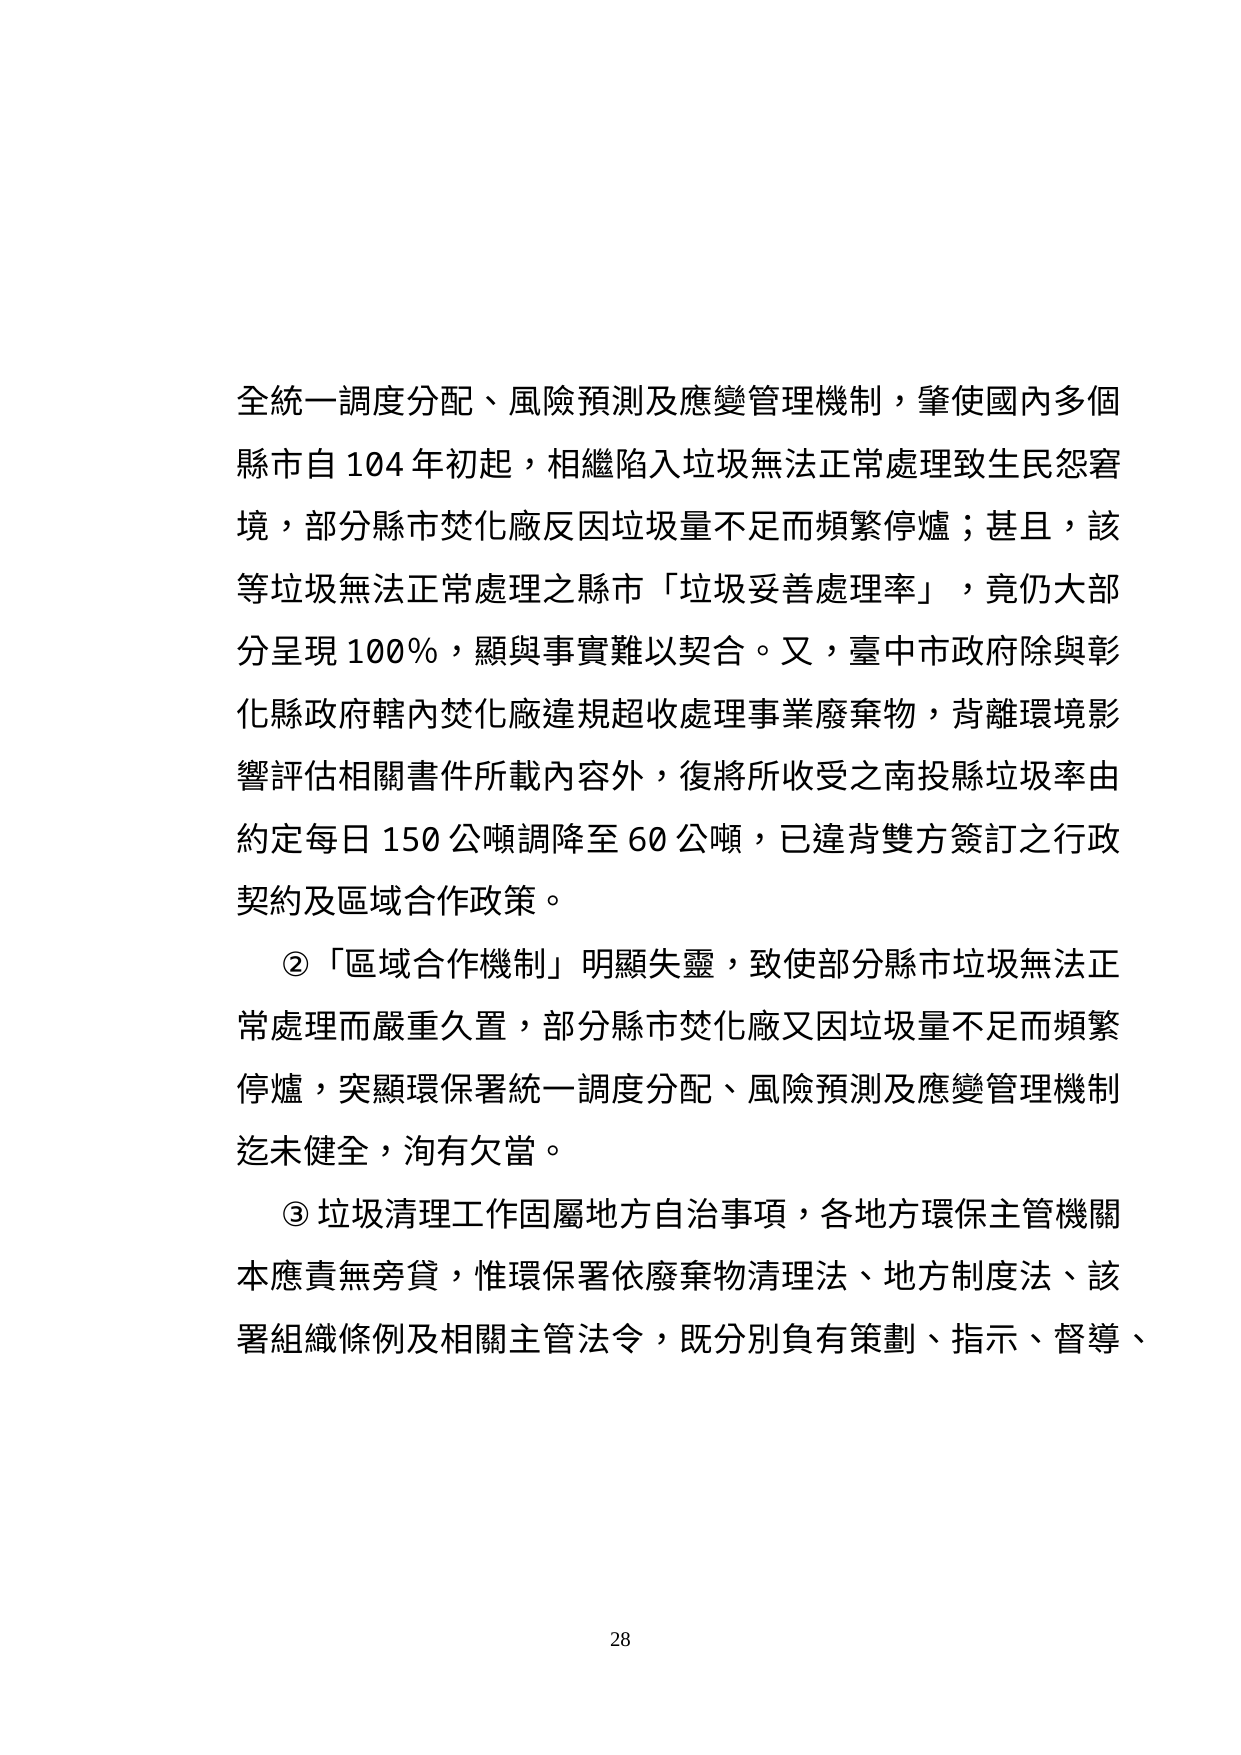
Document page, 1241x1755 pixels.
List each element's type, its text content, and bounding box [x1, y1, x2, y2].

text ②「區域合作機制」明顯失靈，致使部分縣市垃圾無法正常處理而嚴重久置，部分縣市焚化廠又因垃圾量不足而頻繁停爐，突顯環保署統一調度分配、風險預測及應變管理機制迄未健全，洵有欠當。 [236, 920, 1122, 1170]
text 全統一調度分配、風險預測及應變管理機制，肇使國內多個縣市自104年初起，相繼陷入垃圾無法正常處理致生民怨窘境，部分縣市焚化廠反因垃圾量不足而頻繁停爐；甚且，該等垃圾無法正常處理之縣市「垃圾妥善處理率」，竟仍大部分呈現100％，顯與事實難以契合。又，臺中市政府除與彰化縣政府轄內焚化廠違規超收處理事業廢棄物，背離環境影響評估相關書件所載內容外，復將所收受之南投縣垃圾率由約定每日150公噸調降至60公噸，已違背雙方簽訂之行政契約及區域合作政策。 [236, 358, 1122, 920]
text ③垃圾清理工作固屬地方自治事項，各地方環保主管機關本應責無旁貸，惟環保署依廢棄物清理法、地方制度法、該署組織條例及相關主管法令，既分別負有策劃、指示、督導、查核、協調、補助、代行處理之責，容難以置身事外，允應積極督同各地方環保主管機關研謀解決良策，以維護政府形象並遏阻垃圾處理危機任何可能發生之機會。 [236, 1170, 1122, 1358]
